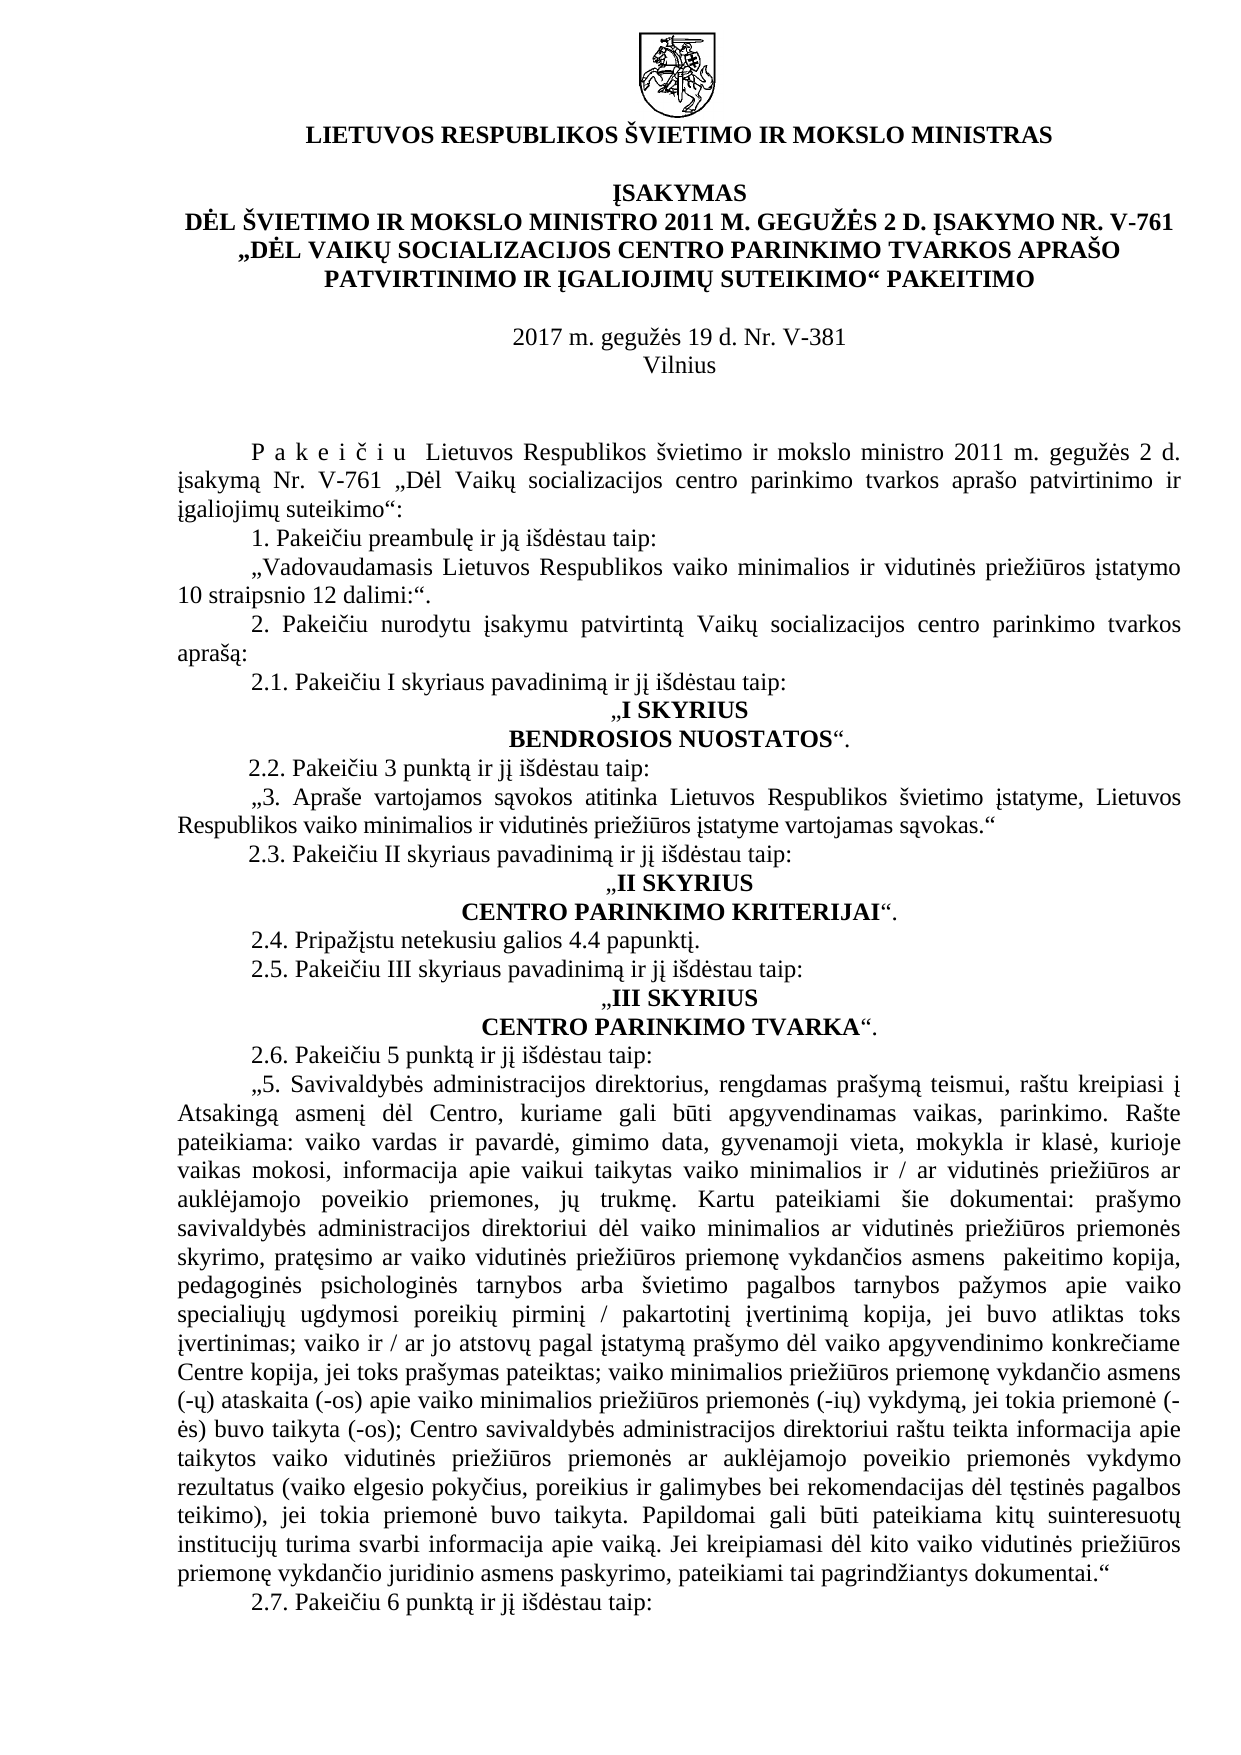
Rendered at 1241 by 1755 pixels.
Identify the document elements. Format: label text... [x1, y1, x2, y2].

text 2.5. Pakeičiu III skyriaus pavadinimą ir jį išdėstau taip: [177, 954, 1182, 983]
text 2.1. Pakeičiu I skyriaus pavadinimą ir jį išdėstau taip: [177, 667, 1182, 696]
text „5. Savivaldybės administracijos direktorius, rengdamas prašymą teismui, raštu kreipiasi į Atsakingą asmenį dėl Centro, kuriame gali būti apgyvendinamas vaikas, parinkimo. Rašte pateikiama: vaiko vardas ir pavardė, gimimo data, gyvenamoji vieta, mokykla ir klasė, kurioje vaikas mokosi, informacija apie vaikui taikytas vaiko minimalios ir / ar vidutinės priežiūros ar auklėjamojo poveikio priemones, jų trukmę. Kartu pateikiami šie dokumentai: prašymo savivaldybės administracijos direktoriui dėl vaiko minimalios ar vidutinės priežiūros priemonės skyrimo, pratęsimo ar vaiko vidutinės priežiūros priemonę vykdančios asmens pakeitimo kopija, pedagoginės psichologinės tarnybos arba švietimo pagalbos tarnybos pažymos apie vaiko specialiųjų ugdymosi poreikių pirminį / pakartotinį įvertinimą kopija, jei buvo atliktas toks įvertinimas; vaiko ir / ar jo atstovų pagal įstatymą prašymo dėl vaiko apgyvendinimo konkrečiame Centre kopija, jei toks prašymas pateiktas; vaiko minimalios priežiūros priemonę vykdančio asmens (-ų) ataskaita (-os) apie vaiko minimalios priežiūros priemonės (-ių) vykdymą, jei tokia priemonė (-ės) buvo taikyta (-os); Centro savivaldybės administracijos direktoriui raštu teikta informacija apie taikytos vaiko vidutinės priežiūros priemonės ar auklėjamojo poveikio priemonės vykdymo rezultatus (vaiko elgesio pokyčius, poreikius ir galimybes bei rekomendacijas dėl tęstinės pagalbos teikimo), jei tokia priemonė buvo taikyta. Papildomai gali būti pateikiama kitų suinteresuotų institucijų turima svarbi informacija apie vaiką. Jei kreipiamasi dėl kito vaiko vidutinės priežiūros priemonę vykdančio juridinio asmens paskyrimo, pateikiami tai pagrindžiantys dokumentai.“ [177, 1069, 1182, 1587]
text 2.3. Pakeičiu II skyriaus pavadinimą ir jį išdėstau taip: [177, 839, 1182, 868]
text 2.4. Pripažįstu netekusiu galios 4.4 papunktį. [177, 926, 1182, 954]
text „3. Apraše vartojamos sąvokos atitinka Lietuvos Respublikos švietimo įstatyme, Lietuvos Respublikos vaiko minimalios ir vidutinės priežiūros įstatyme vartojamas sąvokas.“ [177, 782, 1182, 839]
text 1. Pakeičiu preambulę ir ją išdėstau taip: [177, 523, 1182, 552]
text 2.6. Pakeičiu 5 punktą ir jį išdėstau taip: [177, 1041, 1182, 1069]
text BENDROSIOS NUOSTATOS“. [177, 724, 1182, 753]
text „I SKYRIUS [177, 696, 1182, 724]
text CENTRO PARINKIMO KRITERIJAI“. [177, 897, 1182, 926]
text 2.2. Pakeičiu 3 punktą ir jį išdėstau taip: [177, 753, 1182, 782]
text „Vadovaudamasis Lietuvos Respublikos vaiko minimalios ir vidutinės priežiūros įstatymo 10 straipsnio 12 dalimi:“. [177, 552, 1182, 609]
subtitle 2017 m. gegužės 19 d. Nr. V-381 [177, 322, 1182, 351]
text CENTRO PARINKIMO TVARKA“. [177, 1012, 1182, 1041]
text ĮSAKYMAS [177, 178, 1182, 207]
text Vilnius [177, 351, 1182, 379]
text P a k e i č i u Lietuvos Respublikos švietimo ir mokslo ministro 2011 m. gegužės 2 d. įsakymą Nr. V-761 „Dėl Vaikų socializacijos centro parinkimo tvarkos aprašo patvirtinimo ir įgaliojimų suteikimo“: [177, 437, 1182, 523]
text LIETUVOS RESPUBLIKOS ŠVIETIMO IR MOKSLO MINISTRAS [177, 121, 1182, 149]
text DĖL ŠVIETIMO IR MOKSLO MINISTRO 2011 M. GEGUŽĖS 2 D. ĮSAKYMO NR. V-761 „DĖL VAIKŲ SOCIALIZACIJOS CENTRO PARINKIMO TVARKOS APRAŠO PATVIRTINIMO IR ĮGALIOJIMŲ SUTEIKIMO“ PAKEITIMO [177, 207, 1182, 293]
text „II SKYRIUS [177, 868, 1182, 897]
text 2.7. Pakeičiu 6 punktą ir jį išdėstau taip: [177, 1587, 1182, 1616]
text „III SKYRIUS [177, 983, 1182, 1012]
text 2. Pakeičiu nurodytu įsakymu patvirtintą Vaikų socializacijos centro parinkimo tvarkos aprašą: [177, 609, 1182, 667]
